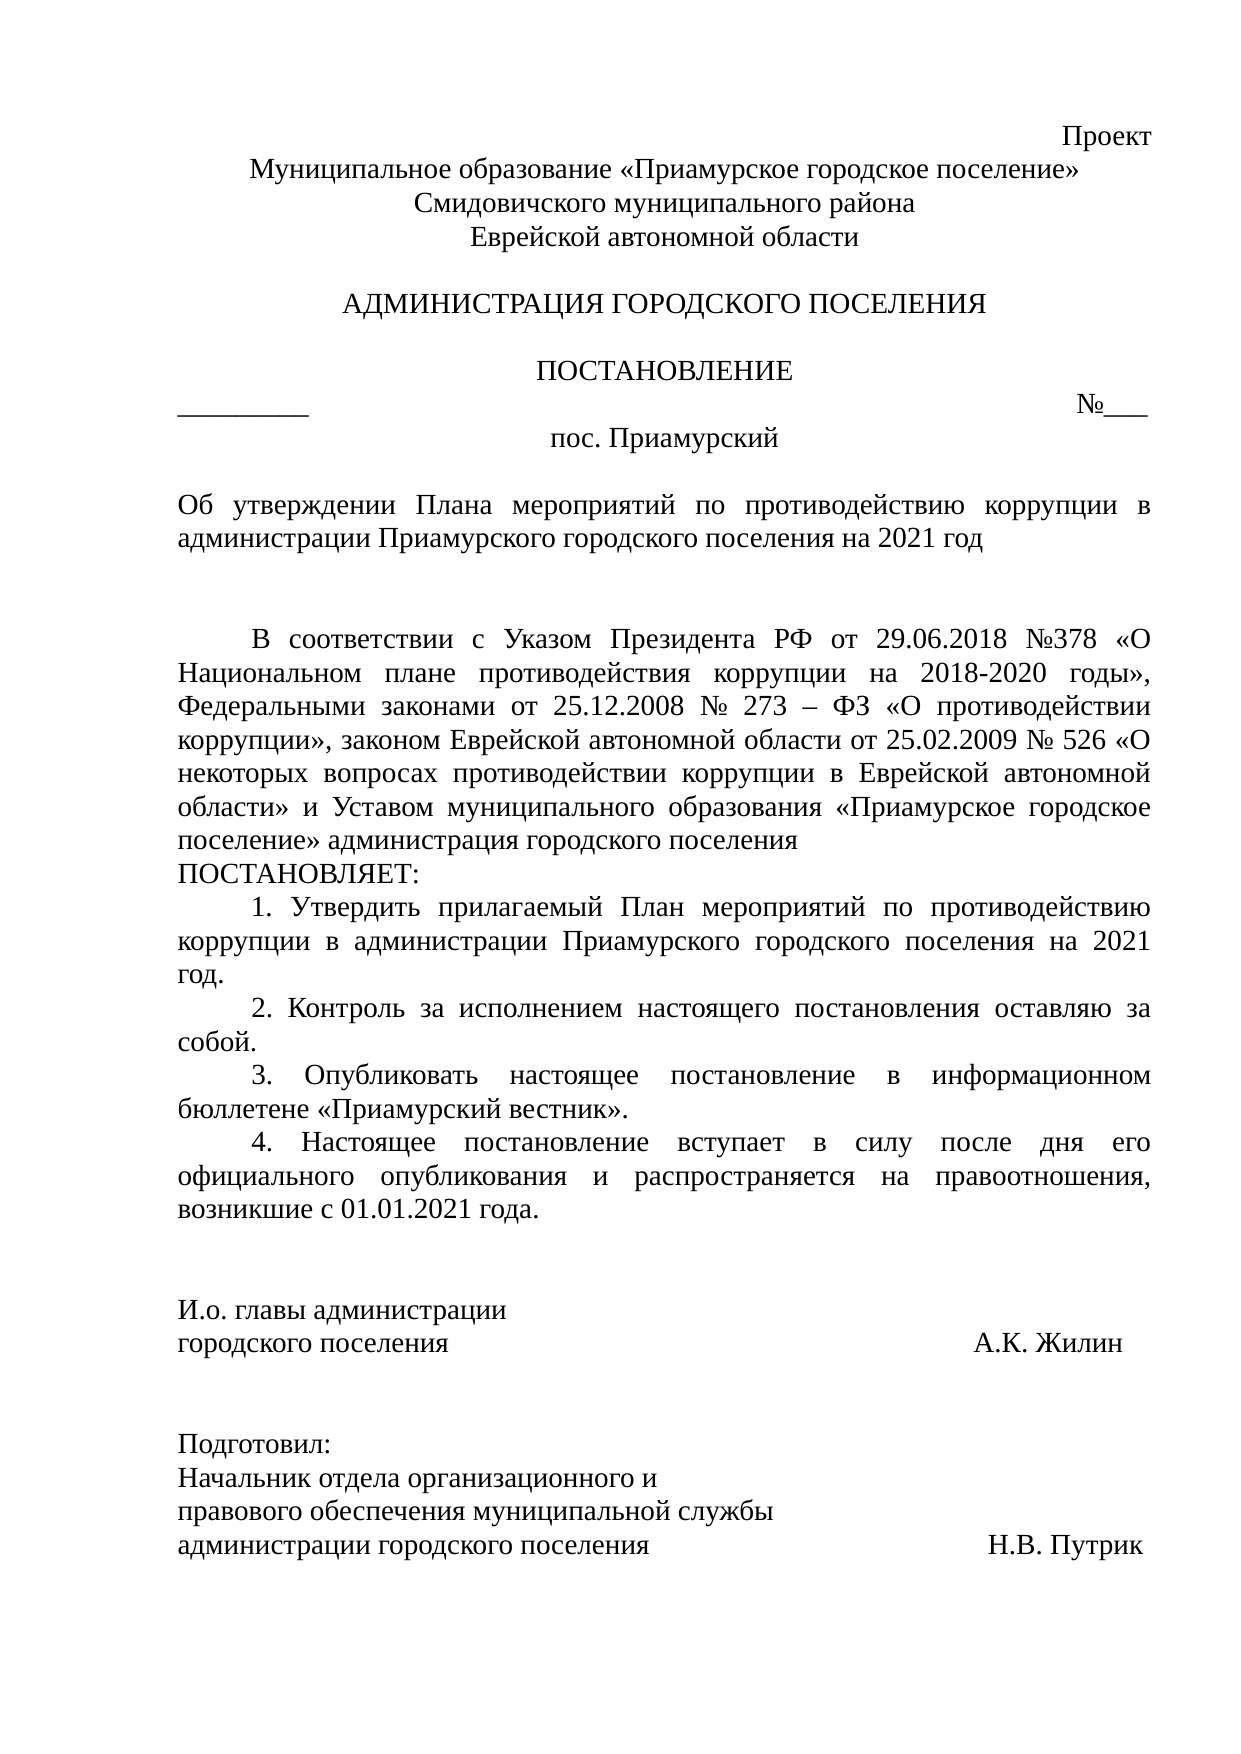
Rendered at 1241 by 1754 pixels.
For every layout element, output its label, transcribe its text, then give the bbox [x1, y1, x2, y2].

text 2. Контроль за исполнением настоящего постановления оставляю за собой. [177, 990, 1152, 1057]
text пос. Приамурский [177, 420, 1152, 453]
text И.о. главы администрации [177, 1292, 1152, 1326]
text В соответствии с Указом Президента РФ от 29.06.2018 №378 «О Национальном плане противодействия коррупции на 2018-2020 годы», Федеральными законами от 25.12.2008 № 273 – ФЗ «О противодействии коррупции», законом Еврейской автономной области от 25.02.2009 № 526 «О некоторых вопросах противодействии коррупции в Еврейской автономной области» и Уставом муниципального образования «Приамурское городское поселение» администрация городского поселения [177, 621, 1152, 856]
text 4. Настоящее постановление вступает в силу после дня его официального опубликования и распространяется на правоотношения, возникшие с 01.01.2021 года. [177, 1124, 1152, 1225]
text Муниципальное образование «Приамурское городское поселение» [177, 152, 1152, 185]
text 3. Опубликовать настоящее постановление в информационном бюллетене «Приамурский вестник». [177, 1057, 1152, 1124]
text Еврейской автономной области [177, 219, 1152, 252]
text ПОСТАНОВЛЕНИЕ [177, 353, 1152, 386]
text Начальник отдела организационного и [177, 1460, 1152, 1493]
text городского поселения А.К. Жилин [177, 1326, 1152, 1359]
text ПОСТАНОВЛЯЕТ: [177, 856, 1152, 889]
text Смидовичского муниципального района [177, 185, 1152, 219]
text Проект [177, 118, 1152, 152]
text Об утверждении Плана мероприятий по противодействию коррупции в администрации Приамурского городского поселения на 2021 год [177, 487, 1152, 554]
text Подготовил: [177, 1426, 1152, 1460]
text администрации городского поселения Н.В. Путрик [177, 1527, 1152, 1560]
text _________ №___ [177, 386, 1152, 420]
text 1. Утвердить прилагаемый План мероприятий по противодействию коррупции в администрации Приамурского городского поселения на 2021 год. [177, 889, 1152, 990]
text правового обеспечения муниципальной службы [177, 1493, 1152, 1527]
text АДМИНИСТРАЦИЯ ГОРОДСКОГО ПОСЕЛЕНИЯ [177, 286, 1152, 319]
